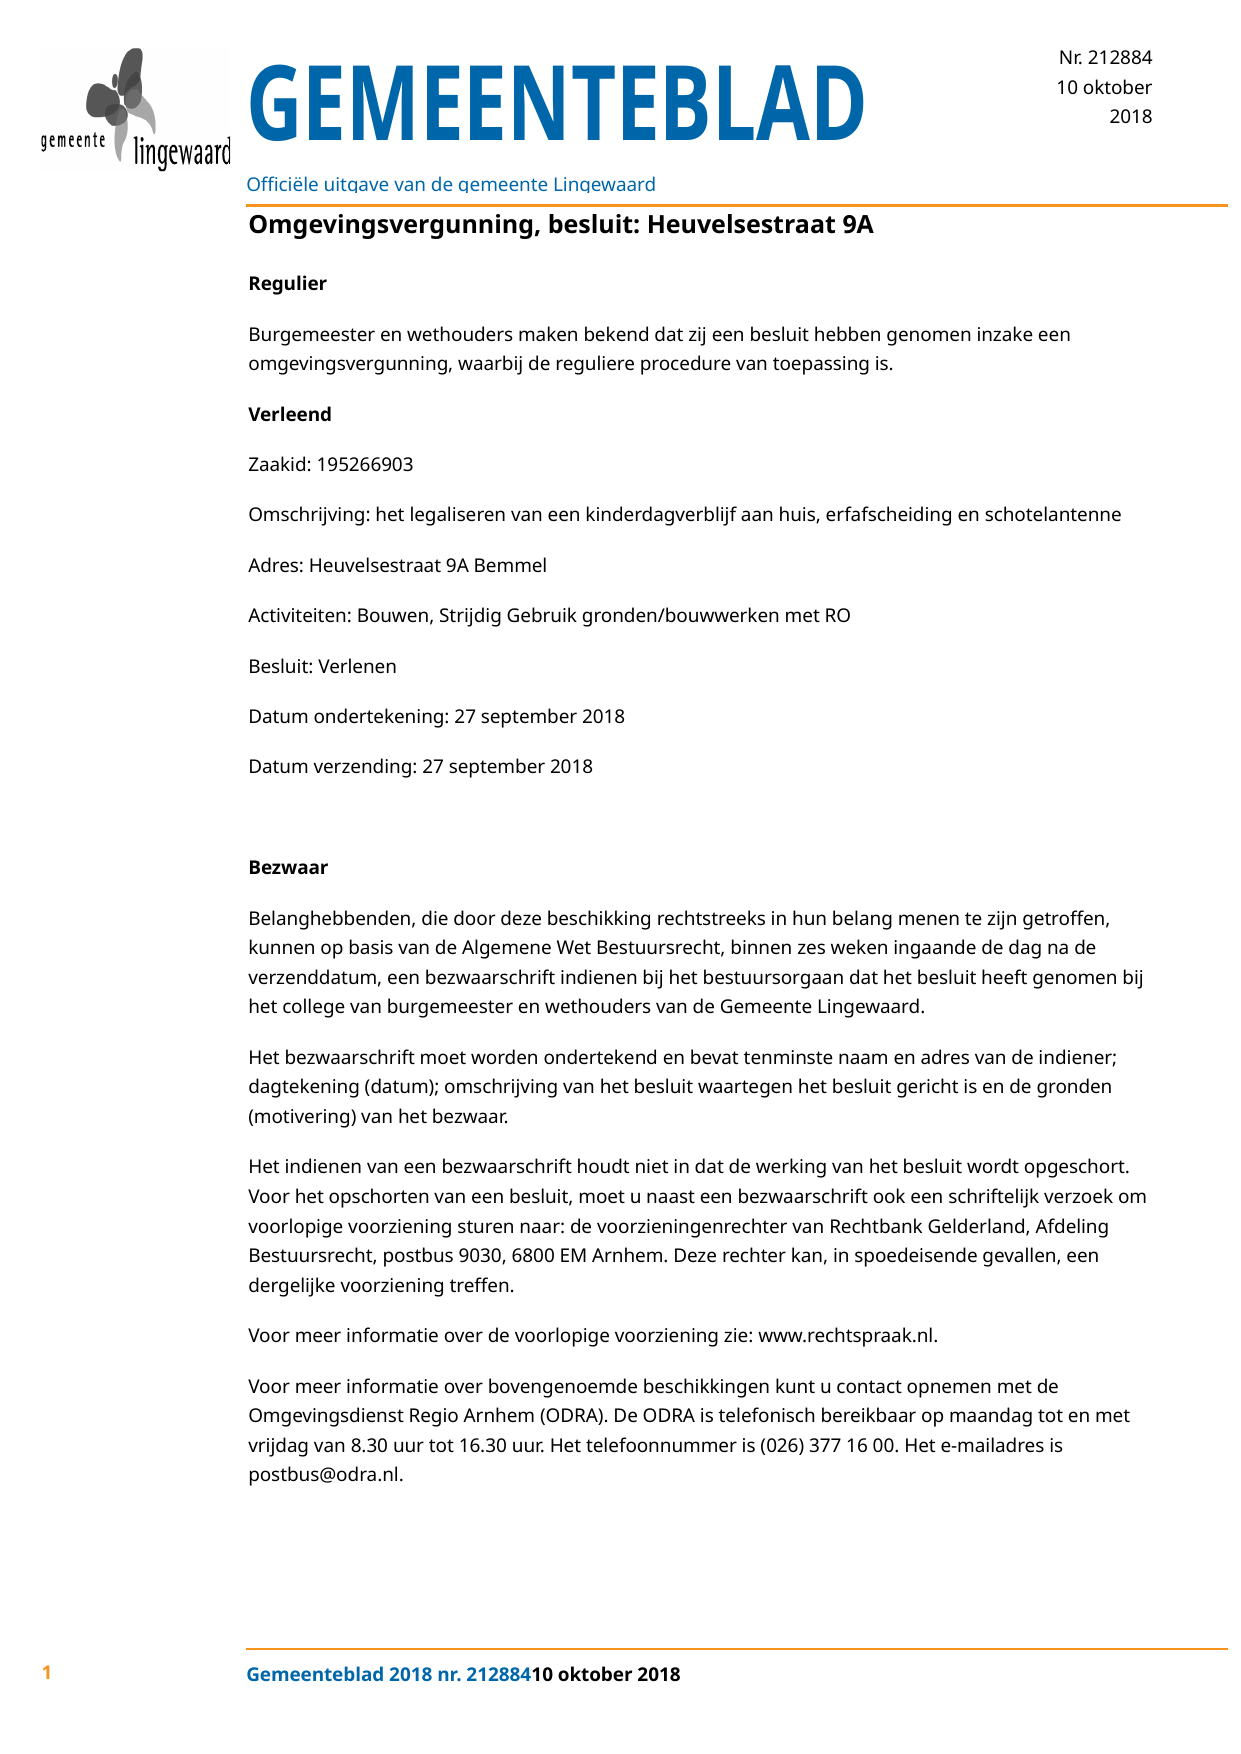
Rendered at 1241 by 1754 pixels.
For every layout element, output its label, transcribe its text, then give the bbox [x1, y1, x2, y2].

text Activiteiten: Bouwen, Strijdig Gebruik gronden/bouwwerken met RO [248, 602, 1152, 628]
text Voor meer informatie over de voorlopige voorziening zie: www.rechtspraak.nl. [248, 1322, 1152, 1348]
text Besluit: Verlenen [248, 653, 1152, 678]
text Zaakid: 195266903 [248, 451, 1152, 477]
text Datum verzending: 27 september 2018 [248, 754, 1152, 779]
text Adres: Heuvelsestraat 9A Bemmel [248, 552, 1152, 578]
text Burgemeester en wethouders maken bekend dat zij een besluit hebben genomen inzake een omgevingsvergunning, waarbij de reguliere procedure van toepassing is. [248, 321, 1152, 376]
text Datum ondertekening: 27 september 2018 [248, 703, 1152, 729]
picture [41, 47, 231, 172]
text Regulier [248, 270, 1152, 296]
text Omgevingsvergunning, besluit: Heuvelsestraat 9A [248, 207, 1152, 241]
text Het indienen van een bezwaarschrift houdt niet in dat de werking van het besluit wordt opgeschort. Voor het opschorten van een besluit, moet u naast een bezwaarschrift ook een schriftelijk verzoek om voorlopige voorziening sturen naar: de voorzieningenrechter van Rechtbank Gelderland, Afdeling Bestuursrecht, postbus 9030, 6800 EM Arnhem. Deze rechter kan, in spoedeisende gevallen, een dergelijke voorziening treffen. [248, 1154, 1152, 1298]
text Verleend [248, 401, 1152, 426]
text Bezwaar [248, 854, 1152, 880]
text Belanghebbenden, die door deze beschikking rechtstreeks in hun belang menen te zijn getroffen, kunnen op basis van de Algemene Wet Bestuursrecht, binnen zes weken ingaande de dag na de verzenddatum, een bezwaarschrift indienen bij het bestuursorgaan dat het besluit heeft genomen bij het college van burgemeester en wethouders van de Gemeente Lingewaard. [248, 905, 1152, 1019]
text Het bezwaarschrift moet worden ondertekend en bevat tenminste naam en adres van de indiener; dagtekening (datum); omschrijving van het besluit waartegen het besluit gericht is en de gronden (motivering) van het bezwaar. [248, 1044, 1152, 1129]
text Omschrijving: het legaliseren van een kinderdagverblijf aan huis, erfafscheiding en schotelantenne [248, 502, 1152, 527]
text Voor meer informatie over bovengenoemde beschikkingen kunt u contact opnemen met de Omgevingsdienst Regio Arnhem (ODRA). De ODRA is telefonisch bereikbaar op maandag tot en met vrijdag van 8.30 uur tot 16.30 uur. Het telefoonnummer is (026) 377 16 00. Het e-mailadres is postbus@odra.nl. [248, 1373, 1152, 1487]
